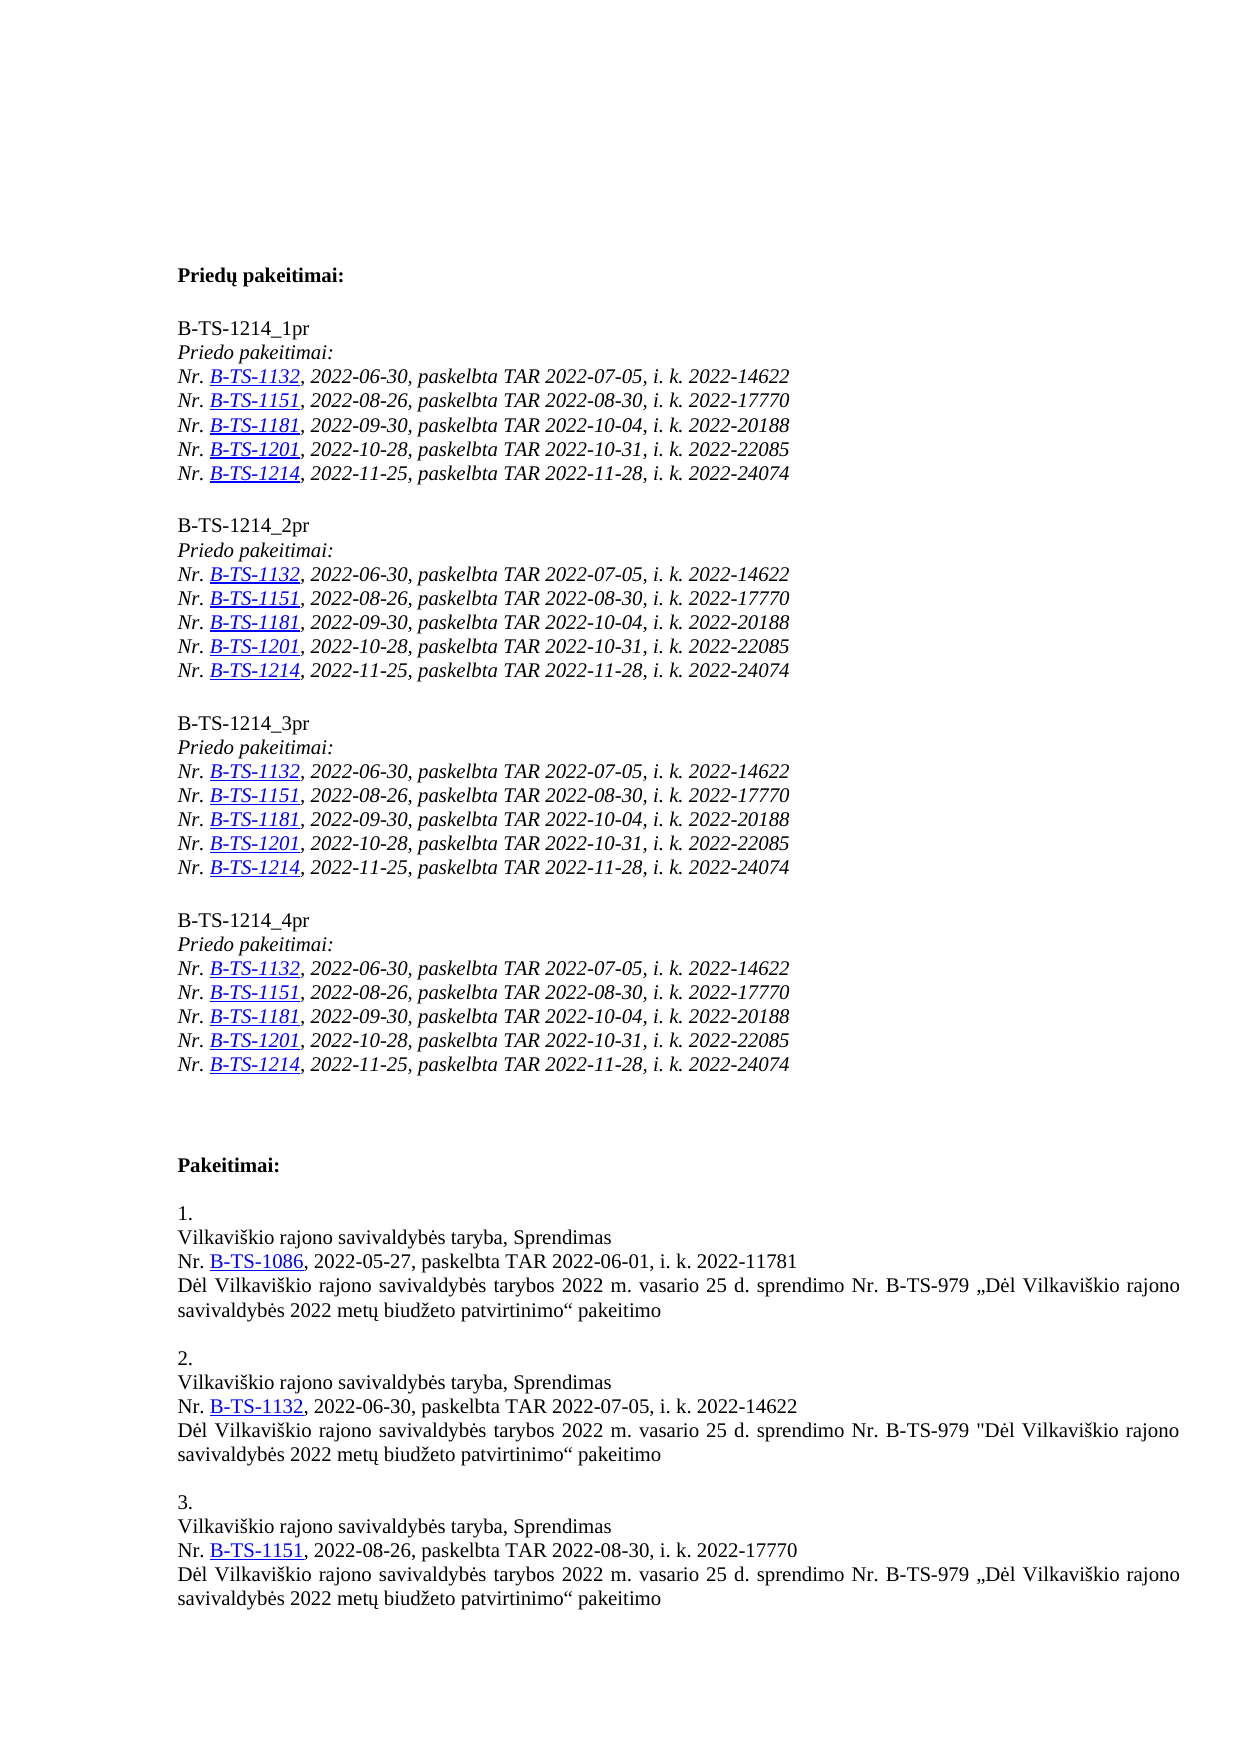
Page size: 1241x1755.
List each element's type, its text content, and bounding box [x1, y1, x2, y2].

text Dėl Vilkaviškio rajono savivaldybės tarybos 2022 m. vasario 25 d. sprendimo Nr. B-TS-979 "Dėl Vilkaviškio rajono savivaldybės 2022 metų biudžeto patvirtinimo“ pakeitimo [177, 1418, 1181, 1466]
text 3. [177, 1490, 1181, 1514]
text Vilkaviškio rajono savivaldybės taryba, Sprendimas [177, 1514, 1181, 1538]
text Dėl Vilkaviškio rajono savivaldybės tarybos 2022 m. vasario 25 d. sprendimo Nr. B-TS-979 „Dėl Vilkaviškio rajono savivaldybės 2022 metų biudžeto patvirtinimo“ pakeitimo [177, 1273, 1181, 1322]
text 2. [177, 1346, 1181, 1370]
text Nr. B-TS-1181, 2022-09-30, paskelbta TAR 2022-10-04, i. k. 2022-20188 [177, 610, 1181, 634]
text Priedo pakeitimai: [177, 340, 1181, 364]
text Priedo pakeitimai: [177, 932, 1181, 956]
text Nr. B-TS-1132, 2022-06-30, paskelbta TAR 2022-07-05, i. k. 2022-14622 [177, 562, 1181, 586]
text Nr. B-TS-1151, 2022-08-26, paskelbta TAR 2022-08-30, i. k. 2022-17770 [177, 388, 1181, 412]
text B-TS-1214_3pr [177, 711, 1181, 735]
text Priedo pakeitimai: [177, 537, 1181, 562]
text Nr. B-TS-1086, 2022-05-27, paskelbta TAR 2022-06-01, i. k. 2022-11781 [177, 1249, 1181, 1273]
text Vilkaviškio rajono savivaldybės taryba, Sprendimas [177, 1225, 1181, 1249]
text Nr. B-TS-1181, 2022-09-30, paskelbta TAR 2022-10-04, i. k. 2022-20188 [177, 412, 1181, 437]
text Nr. B-TS-1151, 2022-08-26, paskelbta TAR 2022-08-30, i. k. 2022-17770 [177, 1538, 1181, 1562]
text B-TS-1214_1pr [177, 316, 1181, 340]
text 1. [177, 1201, 1181, 1225]
text Dėl Vilkaviškio rajono savivaldybės tarybos 2022 m. vasario 25 d. sprendimo Nr. B-TS-979 „Dėl Vilkaviškio rajono savivaldybės 2022 metų biudžeto patvirtinimo“ pakeitimo [177, 1562, 1181, 1610]
text Nr. B-TS-1214, 2022-11-25, paskelbta TAR 2022-11-28, i. k. 2022-24074 [177, 855, 1181, 879]
text Nr. B-TS-1201, 2022-10-28, paskelbta TAR 2022-10-31, i. k. 2022-22085 [177, 831, 1181, 855]
text Priedo pakeitimai: [177, 735, 1181, 759]
text Nr. B-TS-1214, 2022-11-25, paskelbta TAR 2022-11-28, i. k. 2022-24074 [177, 658, 1181, 682]
text Nr. B-TS-1151, 2022-08-26, paskelbta TAR 2022-08-30, i. k. 2022-17770 [177, 783, 1181, 807]
text Nr. B-TS-1214, 2022-11-25, paskelbta TAR 2022-11-28, i. k. 2022-24074 [177, 461, 1181, 485]
text Nr. B-TS-1151, 2022-08-26, paskelbta TAR 2022-08-30, i. k. 2022-17770 [177, 980, 1181, 1004]
text Nr. B-TS-1201, 2022-10-28, paskelbta TAR 2022-10-31, i. k. 2022-22085 [177, 437, 1181, 461]
text Nr. B-TS-1151, 2022-08-26, paskelbta TAR 2022-08-30, i. k. 2022-17770 [177, 586, 1181, 610]
text Nr. B-TS-1132, 2022-06-30, paskelbta TAR 2022-07-05, i. k. 2022-14622 [177, 1394, 1181, 1418]
text Pakeitimai: [177, 1153, 1181, 1177]
text Nr. B-TS-1132, 2022-06-30, paskelbta TAR 2022-07-05, i. k. 2022-14622 [177, 956, 1181, 980]
text Nr. B-TS-1214, 2022-11-25, paskelbta TAR 2022-11-28, i. k. 2022-24074 [177, 1052, 1181, 1076]
text Nr. B-TS-1181, 2022-09-30, paskelbta TAR 2022-10-04, i. k. 2022-20188 [177, 807, 1181, 831]
text Priedų pakeitimai: [177, 263, 1181, 287]
text Vilkaviškio rajono savivaldybės taryba, Sprendimas [177, 1370, 1181, 1394]
text B-TS-1214_2pr [177, 513, 1181, 537]
text Nr. B-TS-1132, 2022-06-30, paskelbta TAR 2022-07-05, i. k. 2022-14622 [177, 759, 1181, 783]
text Nr. B-TS-1201, 2022-10-28, paskelbta TAR 2022-10-31, i. k. 2022-22085 [177, 634, 1181, 658]
text Nr. B-TS-1201, 2022-10-28, paskelbta TAR 2022-10-31, i. k. 2022-22085 [177, 1028, 1181, 1052]
text Nr. B-TS-1132, 2022-06-30, paskelbta TAR 2022-07-05, i. k. 2022-14622 [177, 364, 1181, 388]
text B-TS-1214_4pr [177, 908, 1181, 932]
text Nr. B-TS-1181, 2022-09-30, paskelbta TAR 2022-10-04, i. k. 2022-20188 [177, 1004, 1181, 1028]
